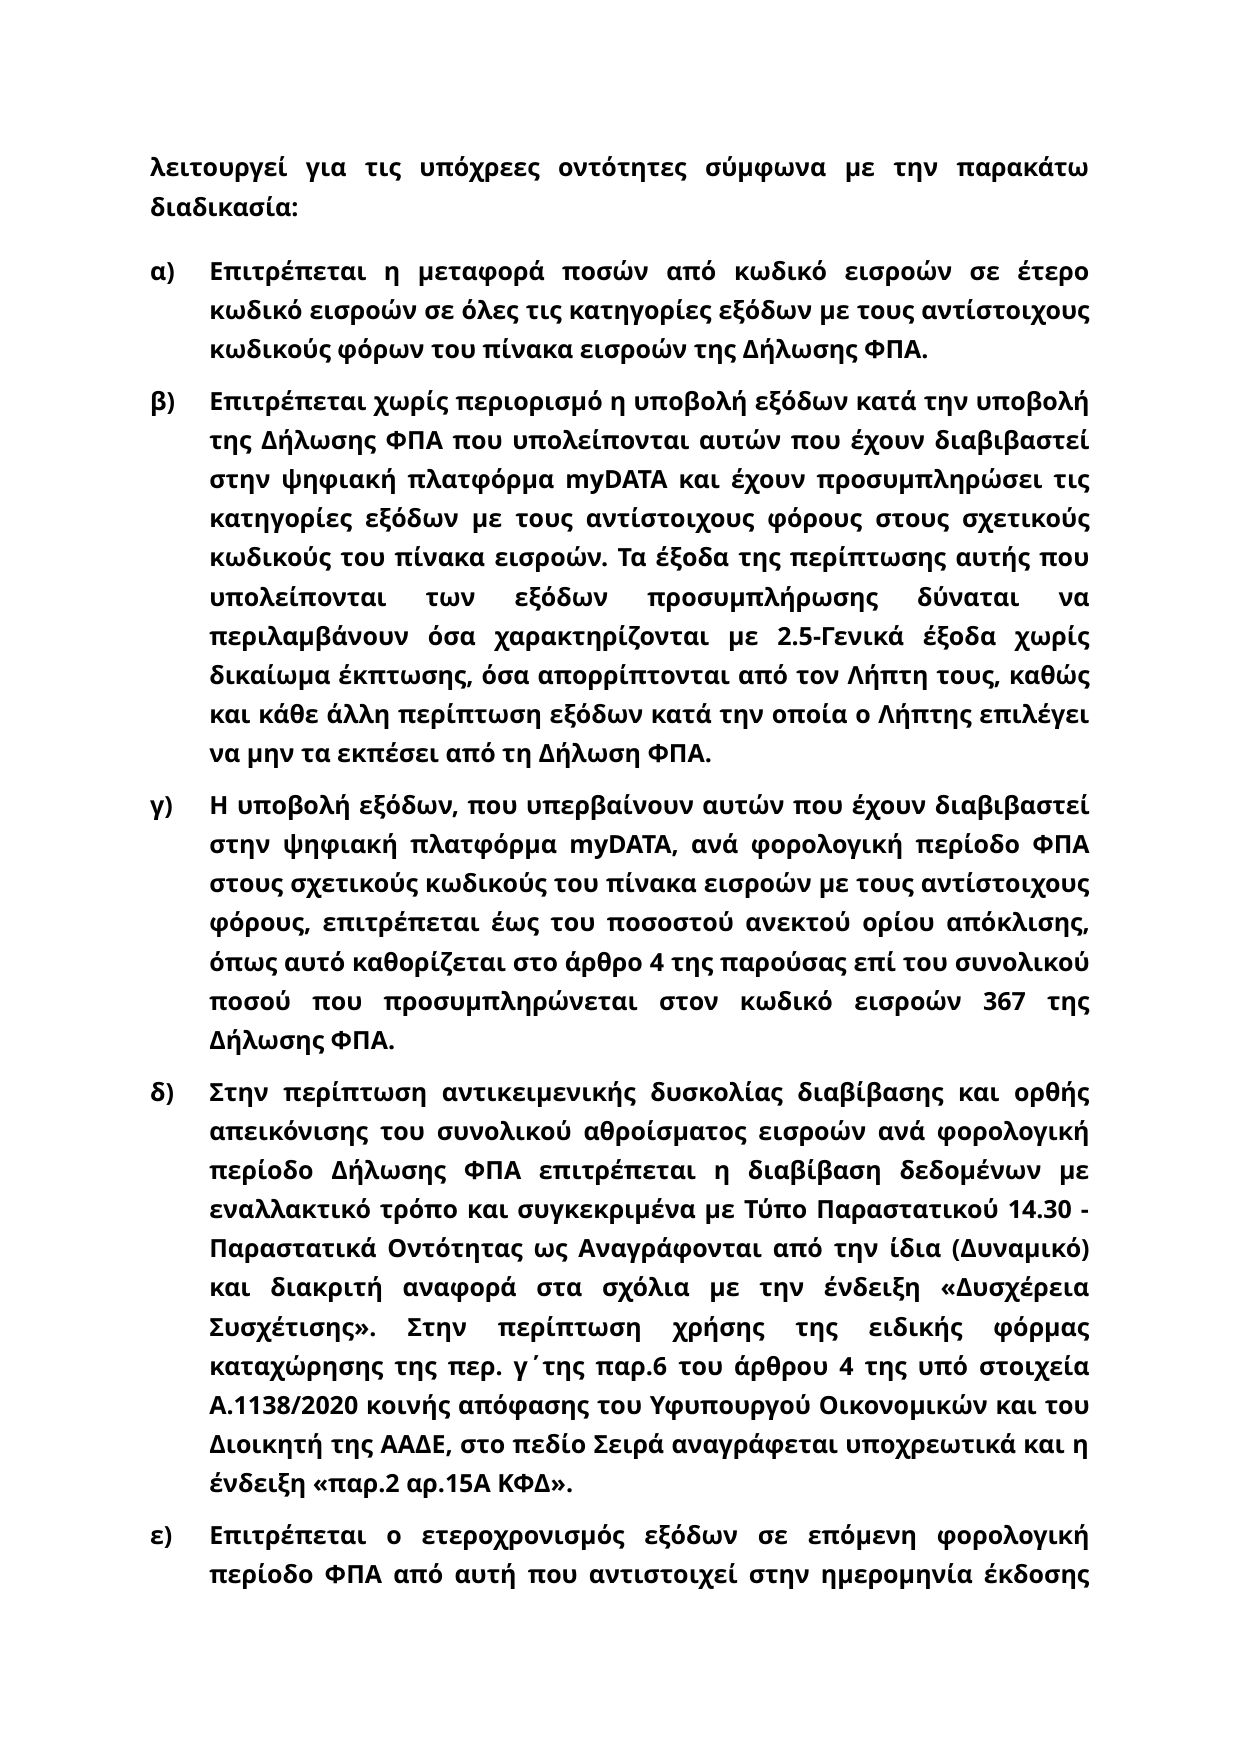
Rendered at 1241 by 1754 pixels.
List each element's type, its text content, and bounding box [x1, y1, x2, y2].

list ε) Επιτρέπεται ο ετεροχρονισμός εξόδων σε επόμενη φορολογική περίοδο ΦΠΑ από αυτή που αντιστοιχεί στην ημερομηνία έκδοσης [150, 1517, 1090, 1591]
list γ) Η υποβολή εξόδων, που υπερβαίνουν αυτών που έχουν διαβιβαστεί στην ψηφιακή πλατφόρμα myDATA, ανά φορολογική περίοδο ΦΠΑ στους σχετικούς κωδικούς του πίνακα εισροών με τους αντίστοιχους φόρους, επιτρέπεται έως του ποσοστού ανεκτού ορίου απόκλισης, όπως αυτό καθορίζεται στο άρθρο 4 της παρούσας επί του συνολικού ποσού που προσυμπληρώνεται στον κωδικό εισροών 367 της Δήλωσης ΦΠΑ. [150, 787, 1090, 1057]
list α) Επιτρέπεται η μεταφορά ποσών από κωδικό εισροών σε έτερο κωδικό εισροών σε όλες τις κατηγορίες εξόδων με τους αντίστοιχους κωδικούς φόρων του πίνακα εισροών της Δήλωσης ΦΠΑ. [150, 253, 1090, 366]
list δ) Στην περίπτωση αντικειμενικής δυσκολίας διαβίβασης και ορθής απεικόνισης του συνολικού αθροίσματος εισροών ανά φορολογική περίοδο Δήλωσης ΦΠΑ επιτρέπεται η διαβίβαση δεδομένων με εναλλακτικό τρόπο και συγκεκριμένα με Τύπο Παραστατικού 14.30 - Παραστατικά Οντότητας ως Αναγράφονται από την ίδια (Δυναμικό) και διακριτή αναφορά στα σχόλια με την ένδειξη «Δυσχέρεια Συσχέτισης». Στην περίπτωση χρήσης της ειδικής φόρμας καταχώρησης της περ. γ΄της παρ.6 του άρθρου 4 της υπό στοιχεία Α.1138/2020 κοινής απόφασης του Υφυπουργού Οικονομικών και του Διοικητή της ΑΑΔΕ, στο πεδίο Σειρά αναγράφεται υποχρεωτικά και η ένδειξη «παρ.2 αρ.15Α ΚΦΔ». [150, 1074, 1090, 1500]
text λειτουργεί για τις υπόχρεες οντότητες σύμφωνα με την παρακάτω διαδικασία: [150, 150, 1090, 223]
list β) Επιτρέπεται χωρίς περιορισμό η υποβολή εξόδων κατά την υποβολή της Δήλωσης ΦΠΑ που υπολείπονται αυτών που έχουν διαβιβαστεί στην ψηφιακή πλατφόρμα myDATA και έχουν προσυμπληρώσει τις κατηγορίες εξόδων με τους αντίστοιχους φόρους στους σχετικούς κωδικούς του πίνακα εισροών. Τα έξοδα της περίπτωσης αυτής που υπολείπονται των εξόδων προσυμπλήρωσης δύναται να περιλαμβάνουν όσα χαρακτηρίζονται με 2.5-Γενικά έξοδα χωρίς δικαίωμα έκπτωσης, όσα απορρίπτονται από τον Λήπτη τους, καθώς και κάθε άλλη περίπτωση εξόδων κατά την οποία ο Λήπτης επιλέγει να μην τα εκπέσει από τη Δήλωση ΦΠΑ. [150, 383, 1090, 770]
